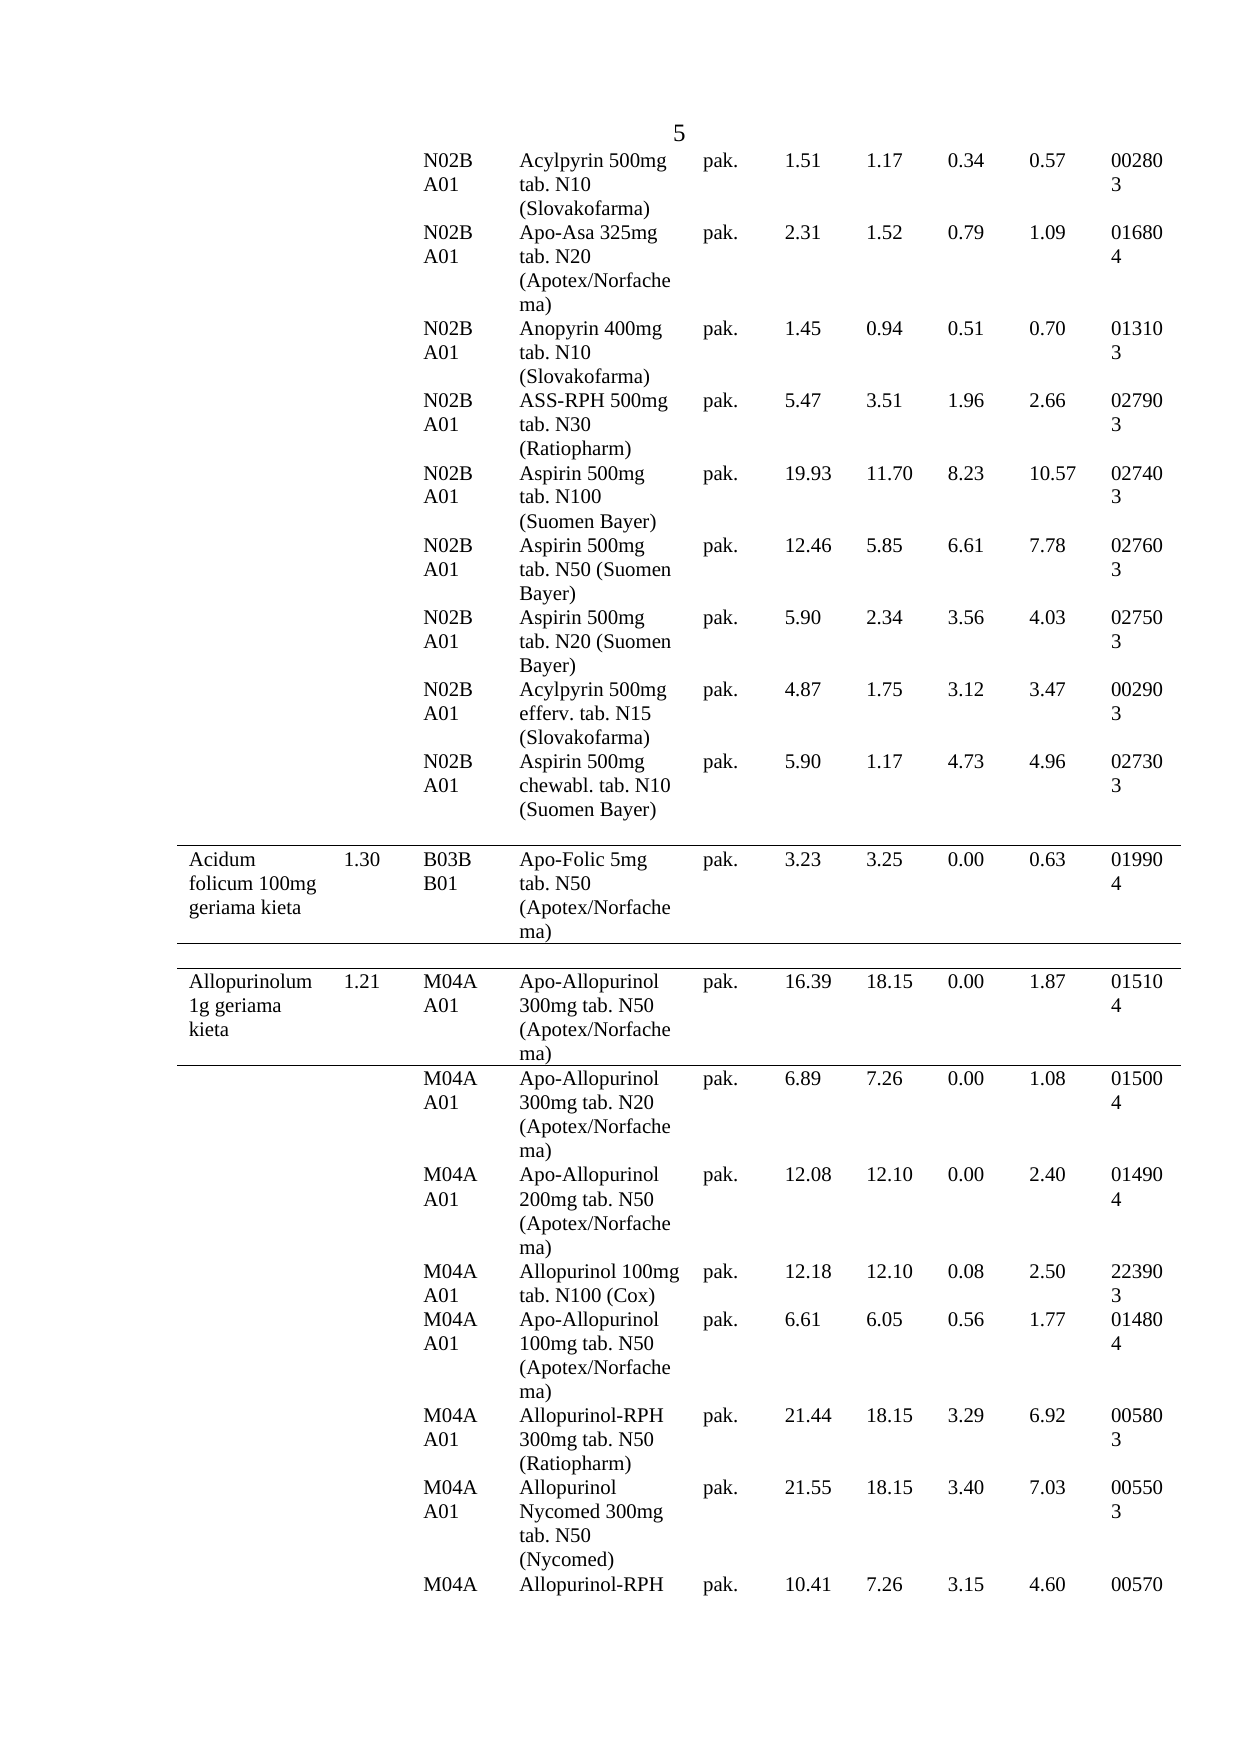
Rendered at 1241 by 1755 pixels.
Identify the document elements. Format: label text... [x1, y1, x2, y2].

table_cell pak. [692, 749, 773, 821]
table_cell 013103 [1100, 316, 1181, 388]
table_cell N02B A01 [412, 220, 508, 316]
table_cell 0.00 [936, 846, 1018, 943]
table_cell Aspirin 500mg chewabl. tab. N10 (Suomen Bayer) [508, 749, 692, 821]
table_cell 027503 [1100, 605, 1181, 677]
table_cell [177, 677, 332, 749]
table_cell [332, 944, 412, 968]
table_cell 4.87 [773, 677, 855, 749]
table_cell [692, 944, 773, 968]
table_cell 6.89 [773, 1066, 855, 1162]
table_cell 12.10 [855, 1163, 936, 1259]
table_cell [1100, 821, 1181, 845]
table_cell 18.15 [855, 969, 936, 1065]
table_cell [177, 533, 332, 605]
table_cell 4.73 [936, 749, 1018, 821]
table_cell N02B A01 [412, 388, 508, 460]
table_cell B03B B01 [412, 846, 508, 943]
table_cell pak. [692, 605, 773, 677]
table_cell 6.05 [855, 1307, 936, 1403]
table_cell Acylpyrin 500mg efferv. tab. N15 (Slovakofarma) [508, 677, 692, 749]
table_cell Acylpyrin 500mg tab. N10 (Slovakofarma) [508, 148, 692, 220]
table_cell Allopurinol 100mg tab. N100 (Cox) [508, 1259, 692, 1307]
table_cell 1.21 [332, 969, 412, 1065]
table_cell [177, 1475, 332, 1571]
table_cell 015104 [1100, 969, 1181, 1065]
table_cell 005503 [1100, 1475, 1181, 1571]
table_cell 0.56 [936, 1307, 1018, 1403]
table_cell pak. [692, 148, 773, 220]
table_cell pak. [692, 677, 773, 749]
table_cell Allopurinol Nycomed 300mg tab. N50 (Nycomed) [508, 1475, 692, 1571]
table_cell Aspirin 500mg tab. N50 (Suomen Bayer) [508, 533, 692, 605]
table_cell 6.92 [1018, 1403, 1099, 1475]
table_cell 0.79 [936, 220, 1018, 316]
table_cell [332, 749, 412, 821]
table_cell Allopurinolum 1g geriama kieta [177, 969, 332, 1065]
table_cell Aspirin 500mg tab. N100 (Suomen Bayer) [508, 460, 692, 533]
table_cell [177, 749, 332, 821]
table_cell pak. [692, 316, 773, 388]
table_cell 0.51 [936, 316, 1018, 388]
table_cell pak. [692, 846, 773, 943]
table_cell 1.17 [855, 749, 936, 821]
table_cell 2.34 [855, 605, 936, 677]
table_cell 5.90 [773, 605, 855, 677]
table_cell [177, 220, 332, 316]
table_cell pak. [692, 220, 773, 316]
table_cell 0.00 [936, 969, 1018, 1065]
table_cell pak. [692, 969, 773, 1065]
table_cell pak. [692, 1066, 773, 1162]
table_cell [332, 148, 412, 220]
table_cell 027403 [1100, 460, 1181, 533]
table_cell [1100, 944, 1181, 968]
table_cell Apo-Allopurinol 100mg tab. N50 (Apotex/Norfachema) [508, 1307, 692, 1403]
table_cell 027603 [1100, 533, 1181, 605]
table_cell [508, 944, 692, 968]
table_cell pak. [692, 1475, 773, 1571]
table_cell pak. [692, 533, 773, 605]
table_cell [177, 1571, 332, 1596]
table_cell 0.34 [936, 148, 1018, 220]
table_cell [332, 1571, 412, 1596]
table_cell 16.39 [773, 969, 855, 1065]
table_cell 3.29 [936, 1403, 1018, 1475]
table_cell [332, 1307, 412, 1403]
table_cell 21.44 [773, 1403, 855, 1475]
table_cell 21.55 [773, 1475, 855, 1571]
table_cell 10.57 [1018, 460, 1099, 533]
table_cell pak. [692, 1307, 773, 1403]
table_cell Anopyrin 400mg tab. N10 (Slovakofarma) [508, 316, 692, 388]
table_cell [332, 605, 412, 677]
table_cell 005803 [1100, 1403, 1181, 1475]
table_cell [332, 1259, 412, 1307]
table_cell 1.87 [1018, 969, 1099, 1065]
table_cell N02B A01 [412, 533, 508, 605]
table_cell 1.45 [773, 316, 855, 388]
table_cell [412, 944, 508, 968]
table_cell 016804 [1100, 220, 1181, 316]
table_cell 12.18 [773, 1259, 855, 1307]
table_cell 5.47 [773, 388, 855, 460]
table_cell 8.23 [936, 460, 1018, 533]
table_cell [508, 821, 692, 845]
table_cell ASS-RPH 500mg tab. N30 (Ratiopharm) [508, 388, 692, 460]
table_cell 00570 [1100, 1571, 1181, 1596]
table_cell [177, 1163, 332, 1259]
table_cell [177, 1307, 332, 1403]
table_cell 18.15 [855, 1475, 936, 1571]
table_cell 2.66 [1018, 388, 1099, 460]
table_cell 027903 [1100, 388, 1181, 460]
table_cell 7.78 [1018, 533, 1099, 605]
table_cell 3.25 [855, 846, 936, 943]
table_cell 5.85 [855, 533, 936, 605]
table_cell N02B A01 [412, 148, 508, 220]
table_cell [332, 220, 412, 316]
table_cell 015004 [1100, 1066, 1181, 1162]
table_cell Apo-Allopurinol 300mg tab. N20 (Apotex/Norfachema) [508, 1066, 692, 1162]
table_cell 1.17 [855, 148, 936, 220]
table_cell [332, 460, 412, 533]
table_cell 002903 [1100, 677, 1181, 749]
table_cell M04A [412, 1571, 508, 1596]
table_cell N02B A01 [412, 677, 508, 749]
table_cell 0.00 [936, 1163, 1018, 1259]
table_cell Apo-Allopurinol 300mg tab. N50 (Apotex/Norfachema) [508, 969, 692, 1065]
table_cell [332, 533, 412, 605]
table_cell [177, 388, 332, 460]
table_cell Aspirin 500mg tab. N20 (Suomen Bayer) [508, 605, 692, 677]
table_cell [177, 1066, 332, 1162]
table_cell [773, 944, 855, 968]
table_cell 7.26 [855, 1066, 936, 1162]
table_cell 014904 [1100, 1163, 1181, 1259]
table_cell [332, 821, 412, 845]
table_cell [177, 821, 332, 845]
table_cell [332, 1066, 412, 1162]
table_cell [332, 388, 412, 460]
table_cell [332, 1163, 412, 1259]
table_cell 12.08 [773, 1163, 855, 1259]
table_cell 1.52 [855, 220, 936, 316]
table_cell [332, 316, 412, 388]
table_cell 3.51 [855, 388, 936, 460]
table_cell 3.40 [936, 1475, 1018, 1571]
table_cell [855, 821, 936, 845]
table_cell 1.51 [773, 148, 855, 220]
table_cell [177, 460, 332, 533]
table_cell [773, 821, 855, 845]
table_cell 4.60 [1018, 1571, 1099, 1596]
table_cell 0.63 [1018, 846, 1099, 943]
table_cell [332, 1475, 412, 1571]
table_cell 3.15 [936, 1571, 1018, 1596]
table_cell M04A A01 [412, 1475, 508, 1571]
table_cell 12.10 [855, 1259, 936, 1307]
table_cell 0.00 [936, 1066, 1018, 1162]
table_cell 0.70 [1018, 316, 1099, 388]
table_cell N02B A01 [412, 605, 508, 677]
table_cell pak. [692, 388, 773, 460]
table_cell [177, 1259, 332, 1307]
table_cell pak. [692, 460, 773, 533]
table_cell pak. [692, 1571, 773, 1596]
table_cell [332, 1403, 412, 1475]
table_cell M04A A01 [412, 1066, 508, 1162]
table_cell 1.75 [855, 677, 936, 749]
table_cell 3.12 [936, 677, 1018, 749]
table_cell 2.31 [773, 220, 855, 316]
table_cell 3.23 [773, 846, 855, 943]
table_cell [332, 677, 412, 749]
table_cell [177, 944, 332, 968]
table_cell 1.08 [1018, 1066, 1099, 1162]
table_cell [692, 821, 773, 845]
table_cell 0.94 [855, 316, 936, 388]
table_cell 2.40 [1018, 1163, 1099, 1259]
table_cell 1.77 [1018, 1307, 1099, 1403]
table_cell [177, 148, 332, 220]
table_cell N02B A01 [412, 460, 508, 533]
table_cell Apo-Folic 5mg tab. N50 (Apotex/Norfachema) [508, 846, 692, 943]
table_cell 4.03 [1018, 605, 1099, 677]
table_cell 5.90 [773, 749, 855, 821]
table_cell [936, 944, 1018, 968]
table_cell M04A A01 [412, 1403, 508, 1475]
table_cell 223903 [1100, 1259, 1181, 1307]
table_cell [177, 316, 332, 388]
table_cell 6.61 [773, 1307, 855, 1403]
table_cell [1018, 944, 1099, 968]
table_cell Apo-Asa 325mg tab. N20 (Apotex/Norfachema) [508, 220, 692, 316]
table_cell 0.08 [936, 1259, 1018, 1307]
table_cell [412, 821, 508, 845]
table_cell [936, 821, 1018, 845]
table_cell 10.41 [773, 1571, 855, 1596]
table_cell M04A A01 [412, 969, 508, 1065]
table_cell M04A A01 [412, 1307, 508, 1403]
table_cell M04A A01 [412, 1259, 508, 1307]
table_cell pak. [692, 1403, 773, 1475]
table_cell 019904 [1100, 846, 1181, 943]
table_cell 2.50 [1018, 1259, 1099, 1307]
table_cell 4.96 [1018, 749, 1099, 821]
table_cell Acidum folicum 100mg geriama kieta [177, 846, 332, 943]
table_cell N02B A01 [412, 749, 508, 821]
table_cell 7.26 [855, 1571, 936, 1596]
table_cell 014804 [1100, 1307, 1181, 1403]
table_cell [855, 944, 936, 968]
table_cell [177, 605, 332, 677]
table_cell 6.61 [936, 533, 1018, 605]
table_cell M04A A01 [412, 1163, 508, 1259]
table_cell 19.93 [773, 460, 855, 533]
table_cell 11.70 [855, 460, 936, 533]
table_cell pak. [692, 1259, 773, 1307]
table_cell 3.56 [936, 605, 1018, 677]
table_cell 1.30 [332, 846, 412, 943]
table_cell 12.46 [773, 533, 855, 605]
table_cell pak. [692, 1163, 773, 1259]
table_cell 18.15 [855, 1403, 936, 1475]
table_cell 0.57 [1018, 148, 1099, 220]
table_cell [1018, 821, 1099, 845]
table_cell Allopurinol-RPH [508, 1571, 692, 1596]
table_cell Allopurinol-RPH 300mg tab. N50 (Ratiopharm) [508, 1403, 692, 1475]
table_cell Apo-Allopurinol 200mg tab. N50 (Apotex/Norfachema) [508, 1163, 692, 1259]
table_cell [177, 1403, 332, 1475]
table_cell 1.09 [1018, 220, 1099, 316]
table_cell 7.03 [1018, 1475, 1099, 1571]
table_cell 027303 [1100, 749, 1181, 821]
table_cell 3.47 [1018, 677, 1099, 749]
table_cell 002803 [1100, 148, 1181, 220]
table_cell N02B A01 [412, 316, 508, 388]
table_cell 1.96 [936, 388, 1018, 460]
